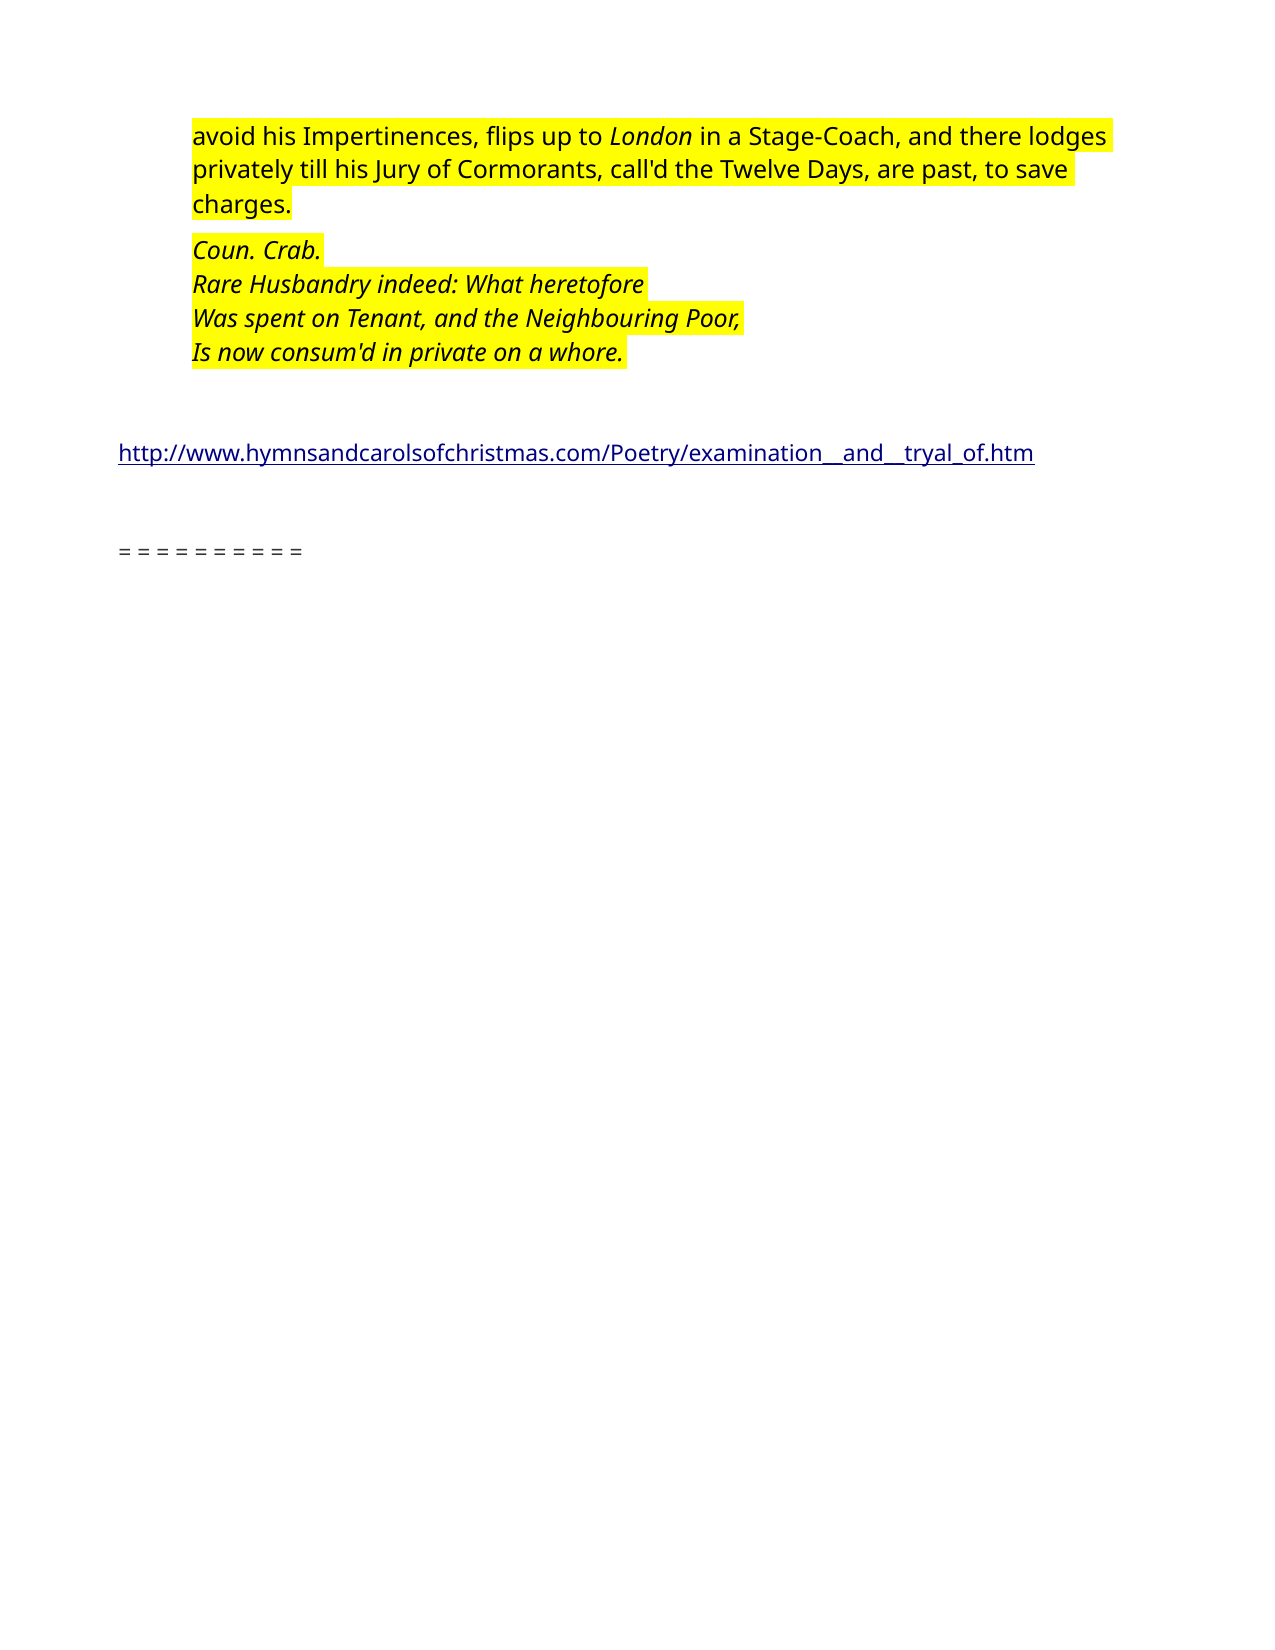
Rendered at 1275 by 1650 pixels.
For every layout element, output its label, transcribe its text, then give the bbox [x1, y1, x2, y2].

text Coun. Crab. Rare Husbandry indeed: What heretofore Was spent on Tenant, and the Neighbouring Poor, Is now consum'd in private on a whore. [192, 233, 1157, 369]
text avoid his Impertinences, flips up to London in a Stage-Coach, and there lodges privately till his Jury of Cormorants, call'd the Twelve Days, are past, to save charges. [192, 118, 1157, 220]
text http://www.hymnsandcarolsofchristmas.com/Poetry/examination__and__tryal_of.htm [118, 437, 1157, 468]
text = = = = = = = = = = [118, 535, 1157, 567]
